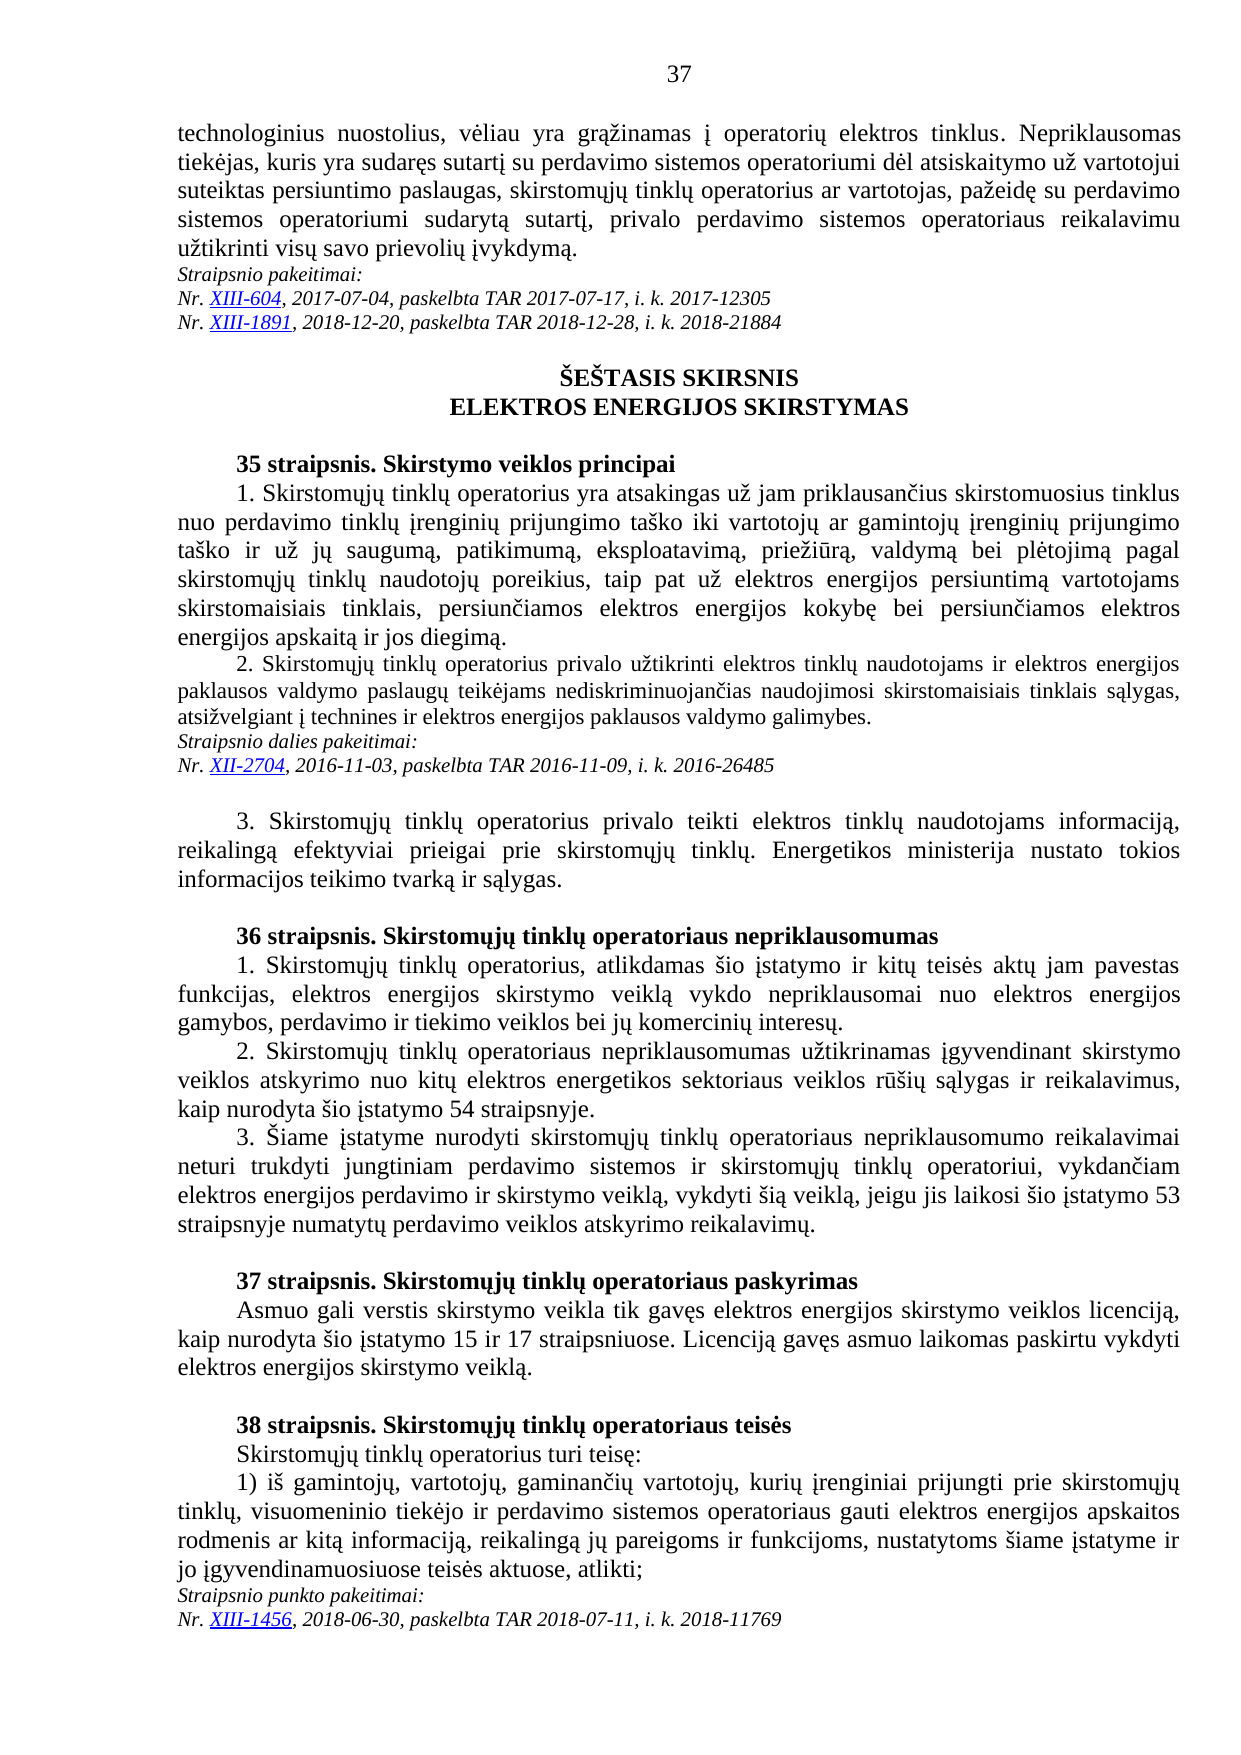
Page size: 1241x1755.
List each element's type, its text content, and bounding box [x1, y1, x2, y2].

text Straipsnio punkto pakeitimai: [177, 1582, 1181, 1607]
text Nr. XII-2704, 2016-11-03, paskelbta TAR 2016-11-09, i. k. 2016-26485 [177, 753, 1181, 777]
text 3. Šiame įstatyme nurodyti skirstomųjų tinklų operatoriaus nepriklausomumo reikalavimai neturi trukdyti jungtiniam perdavimo sistemos ir skirstomųjų tinklų operatoriui, vykdančiam elektros energijos perdavimo ir skirstymo veiklą, vykdyti šią veiklą, jeigu jis laikosi šio įstatymo 53 straipsnyje numatytų perdavimo veiklos atskyrimo reikalavimų. [177, 1122, 1181, 1237]
text 3. Skirstomųjų tinklų operatorius privalo teikti elektros tinklų naudotojams informaciją, reikalingą efektyviai prieigai prie skirstomųjų tinklų. Energetikos ministerija nustato tokios informacijos teikimo tvarką ir sąlygas. [177, 806, 1181, 892]
text Nr. XIII-1891, 2018-12-20, paskelbta TAR 2018-12-28, i. k. 2018-21884 [177, 310, 1181, 334]
text 2. Skirstomųjų tinklų operatoriaus nepriklausomumas užtikrinamas įgyvendinant skirstymo veiklos atskyrimo nuo kitų elektros energetikos sektoriaus veiklos rūšių sąlygas ir reikalavimus, kaip nurodyta šio įstatymo 54 straipsnyje. [177, 1036, 1181, 1122]
text Asmuo gali verstis skirstymo veikla tik gavęs elektros energijos skirstymo veiklos licenciją, kaip nurodyta šio įstatymo 15 ir 17 straipsniuose. Licenciją gavęs asmuo laikomas paskirtu vykdyti elektros energijos skirstymo veiklą. [177, 1295, 1181, 1381]
text technologinius nuostolius, vėliau yra grąžinamas į operatorių elektros tinklus. Nepriklausomas tiekėjas, kuris yra sudaręs sutartį su perdavimo sistemos operatoriumi dėl atsiskaitymo už vartotojui suteiktas persiuntimo paslaugas, skirstomųjų tinklų operatorius ar vartotojas, pažeidę su perdavimo sistemos operatoriumi sudarytą sutartį, privalo perdavimo sistemos operatoriaus reikalavimu užtikrinti visų savo prievolių įvykdymą. [177, 118, 1181, 262]
text 38 straipsnis. Skirstomųjų tinklų operatoriaus teisės [177, 1410, 1181, 1439]
text ELEKTROS ENERGIJOS SKIRSTYMAS [177, 392, 1181, 420]
text Nr. XIII-604, 2017-07-04, paskelbta TAR 2017-07-17, i. k. 2017-12305 [177, 286, 1181, 310]
text Nr. XIII-1456, 2018-06-30, paskelbta TAR 2018-07-11, i. k. 2018-11769 [177, 1607, 1181, 1631]
text 36 straipsnis. Skirstomųjų tinklų operatoriaus nepriklausomumas [177, 921, 1181, 950]
text 1) iš gamintojų, vartotojų, gaminančių vartotojų, kurių įrenginiai prijungti prie skirstomųjų tinklų, visuomeninio tiekėjo ir perdavimo sistemos operatoriaus gauti elektros energijos apskaitos rodmenis ar kitą informaciją, reikalingą jų pareigoms ir funkcijoms, nustatytoms šiame įstatyme ir jo įgyvendinamuosiuose teisės aktuose, atlikti; [177, 1467, 1181, 1582]
text Skirstomųjų tinklų operatorius turi teisę: [177, 1439, 1181, 1467]
text Straipsnio pakeitimai: [177, 262, 1181, 286]
text 1. Skirstomųjų tinklų operatorius, atlikdamas šio įstatymo ir kitų teisės aktų jam pavestas funkcijas, elektros energijos skirstymo veiklą vykdo nepriklausomai nuo elektros energijos gamybos, perdavimo ir tiekimo veiklos bei jų komercinių interesų. [177, 950, 1181, 1036]
text 2. Skirstomųjų tinklų operatorius privalo užtikrinti elektros tinklų naudotojams ir elektros energijos paklausos valdymo paslaugų teikėjams nediskriminuojančias naudojimosi skirstomaisiais tinklais sąlygas, atsižvelgiant į technines ir elektros energijos paklausos valdymo galimybes. [177, 650, 1181, 729]
text 37 straipsnis. Skirstomųjų tinklų operatoriaus paskyrimas [177, 1266, 1181, 1295]
text 1. Skirstomųjų tinklų operatorius yra atsakingas už jam priklausančius skirstomuosius tinklus nuo perdavimo tinklų įrenginių prijungimo taško iki vartotojų ar gamintojų įrenginių prijungimo taško ir už jų saugumą, patikimumą, eksploatavimą, priežiūrą, valdymą bei plėtojimą pagal skirstomųjų tinklų naudotojų poreikius, taip pat už elektros energijos persiuntimą vartotojams skirstomaisiais tinklais, persiunčiamos elektros energijos kokybę bei persiunčiamos elektros energijos apskaitą ir jos diegimą. [177, 478, 1181, 650]
text ŠEŠTASIS SKIRSNIS [177, 363, 1181, 392]
text Straipsnio dalies pakeitimai: [177, 729, 1181, 753]
text 35 straipsnis. Skirstymo veiklos principai [177, 449, 1181, 478]
